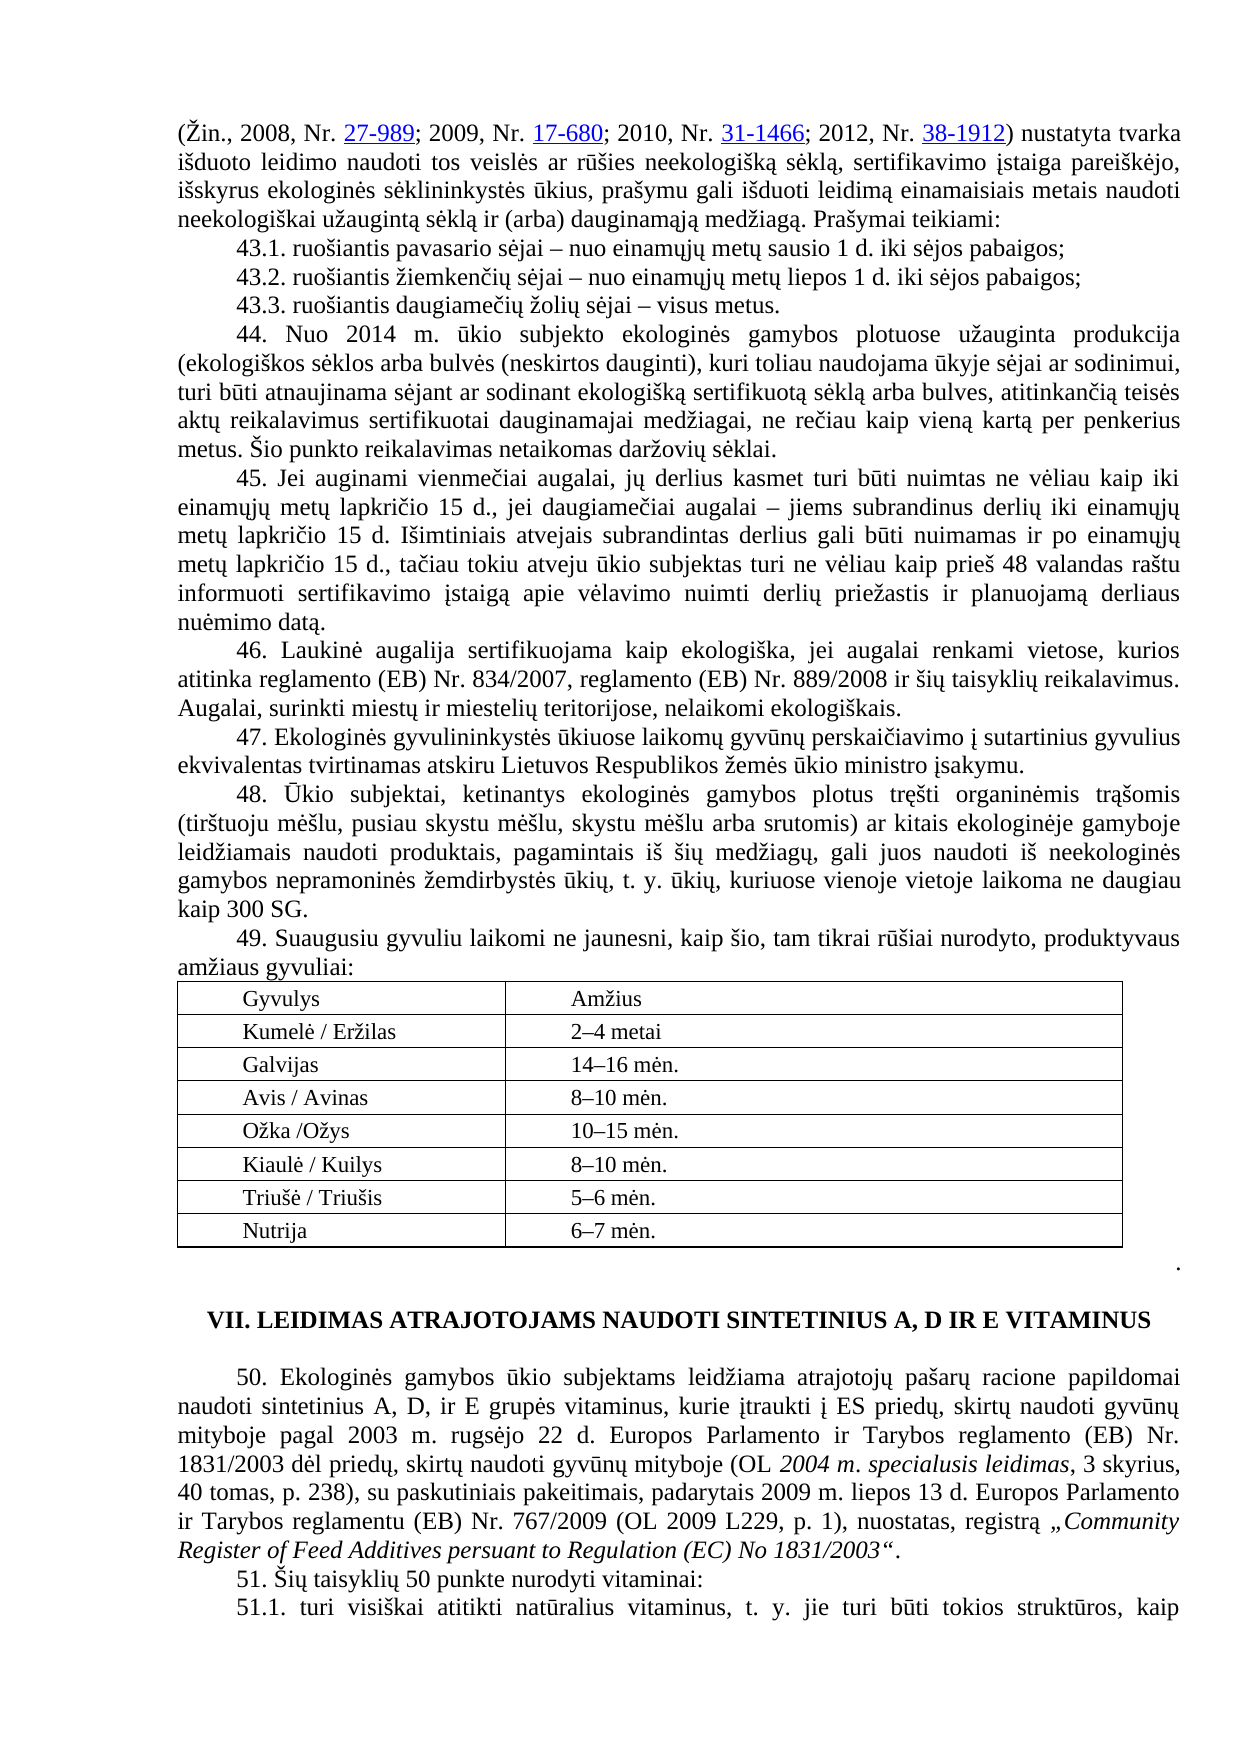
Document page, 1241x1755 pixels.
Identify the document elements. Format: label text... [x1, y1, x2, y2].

text 50. Ekologinės gamybos ūkio subjektams leidžiama atrajotojų pašarų racione papildomai naudoti sintetinius A, D, ir E grupės vitaminus, kurie įtraukti į ES priedų, skirtų naudoti gyvūnų mityboje pagal 2003 m. rugsėjo 22 d. Europos Parlamento ir Tarybos reglamento (EB) Nr. 1831/2003 dėl priedų, skirtų naudoti gyvūnų mityboje (OL 2004 m. specialusis leidimas, 3 skyrius, 40 tomas, p. 238), su paskutiniais pakeitimais, padarytais 2009 m. liepos 13 d. Europos Parlamento ir Tarybos reglamentu (EB) Nr. 767/2009 (OL 2009 L229, p. 1), nuostatas, registrą „Community Register of Feed Additives persuant to Regulation (EC) No 1831/2003“. [177, 1362, 1181, 1564]
text . [177, 1247, 1181, 1276]
table_cell Kumelė / Eržilas [178, 1015, 505, 1047]
table_header Gyvulys [178, 982, 505, 1014]
text 43.3. ruošiantis daugiamečių žolių sėjai – visus metus. [177, 291, 1181, 319]
text 47. Ekologinės gyvulininkystės ūkiuose laikomų gyvūnų perskaičiavimo į sutartinius gyvulius ekvivalentas tvirtinamas atskiru Lietuvos Respublikos žemės ūkio ministro įsakymu. [177, 722, 1181, 779]
table_cell Nutrija [178, 1214, 505, 1246]
text 43.1. ruošiantis pavasario sėjai – nuo einamųjų metų sausio 1 d. iki sėjos pabaigos; [177, 233, 1181, 262]
table_cell Ožka /Ožys [178, 1115, 505, 1147]
text 46. Laukinė augalija sertifikuojama kaip ekologiška, jei augalai renkami vietose, kurios atitinka reglamento (EB) Nr. 834/2007, reglamento (EB) Nr. 889/2008 ir šių taisyklių reikalavimus. Augalai, surinkti miestų ir miestelių teritorijose, nelaikomi ekologiškais. [177, 636, 1181, 722]
text 48. Ūkio subjektai, ketinantys ekologinės gamybos plotus tręšti organinėmis trąšomis (tirštuoju mėšlu, pusiau skystu mėšlu, skystu mėšlu arba srutomis) ar kitais ekologinėje gamyboje leidžiamais naudoti produktais, pagamintais iš šių medžiagų, gali juos naudoti iš neekologinės gamybos nepramoninės žemdirbystės ūkių, t. y. ūkių, kuriuose vienoje vietoje laikoma ne daugiau kaip 300 SG. [177, 779, 1181, 923]
table_cell 10–15 mėn. [506, 1115, 1122, 1147]
text 51. Šių taisyklių 50 punkte nurodyti vitaminai: [177, 1564, 1181, 1592]
table_header Amžius [506, 982, 1122, 1014]
text (Žin., 2008, Nr. 27-989; 2009, Nr. 17-680; 2010, Nr. 31-1466; 2012, Nr. 38-1912) nustatyta tvarka išduoto leidimo naudoti tos veislės ar rūšies neekologišką sėklą, sertifikavimo įstaiga pareiškėjo, išskyrus ekologinės sėklininkystės ūkius, prašymu gali išduoti leidimą einamaisiais metais naudoti neekologiškai užaugintą sėklą ir (arba) dauginamąją medžiagą. Prašymai teikiami: [177, 118, 1181, 233]
text 45. Jei auginami vienmečiai augalai, jų derlius kasmet turi būti nuimtas ne vėliau kaip iki einamųjų metų lapkričio 15 d., jei daugiamečiai augalai – jiems subrandinus derlių iki einamųjų metų lapkričio 15 d. Išimtiniais atvejais subrandintas derlius gali būti nuimamas ir po einamųjų metų lapkričio 15 d., tačiau tokiu atveju ūkio subjektas turi ne vėliau kaip prieš 48 valandas raštu informuoti sertifikavimo įstaigą apie vėlavimo nuimti derlių priežastis ir planuojamą derliaus nuėmimo datą. [177, 463, 1181, 636]
table_cell 8–10 mėn. [506, 1081, 1122, 1113]
table_cell Kiaulė / Kuilys [178, 1148, 505, 1180]
text 44. Nuo 2014 m. ūkio subjekto ekologinės gamybos plotuose užauginta produkcija (ekologiškos sėklos arba bulvės (neskirtos dauginti), kuri toliau naudojama ūkyje sėjai ar sodinimui, turi būti atnaujinama sėjant ar sodinant ekologišką sertifikuotą sėklą arba bulves, atitinkančią teisės aktų reikalavimus sertifikuotai dauginamajai medžiagai, ne rečiau kaip vieną kartą per penkerius metus. Šio punkto reikalavimas netaikomas daržovių sėklai. [177, 319, 1181, 463]
text 43.2. ruošiantis žiemkenčių sėjai – nuo einamųjų metų liepos 1 d. iki sėjos pabaigos; [177, 262, 1181, 291]
table_cell Avis / Avinas [178, 1081, 505, 1113]
table_cell 8–10 mėn. [506, 1148, 1122, 1180]
table_cell 5–6 mėn. [506, 1181, 1122, 1213]
table_cell Galvijas [178, 1048, 505, 1080]
text 51.1. turi visiškai atitikti natūralius vitaminus, t. y. jie turi būti tokios struktūros, kaip [177, 1592, 1181, 1621]
text 49. Suaugusiu gyvuliu laikomi ne jaunesni, kaip šio, tam tikrai rūšiai nurodyto, produktyvaus amžiaus gyvuliai: [177, 923, 1181, 981]
text VII. LEIDIMAS ATRAJOTOJAMS NAUDOTI SINTETINIUS A, D IR E VITAMINUS [177, 1305, 1181, 1334]
table_cell 6–7 mėn. [506, 1214, 1122, 1246]
table_cell 2–4 metai [506, 1015, 1122, 1047]
table_cell 14–16 mėn. [506, 1048, 1122, 1080]
table_cell Triušė / Triušis [178, 1181, 505, 1213]
